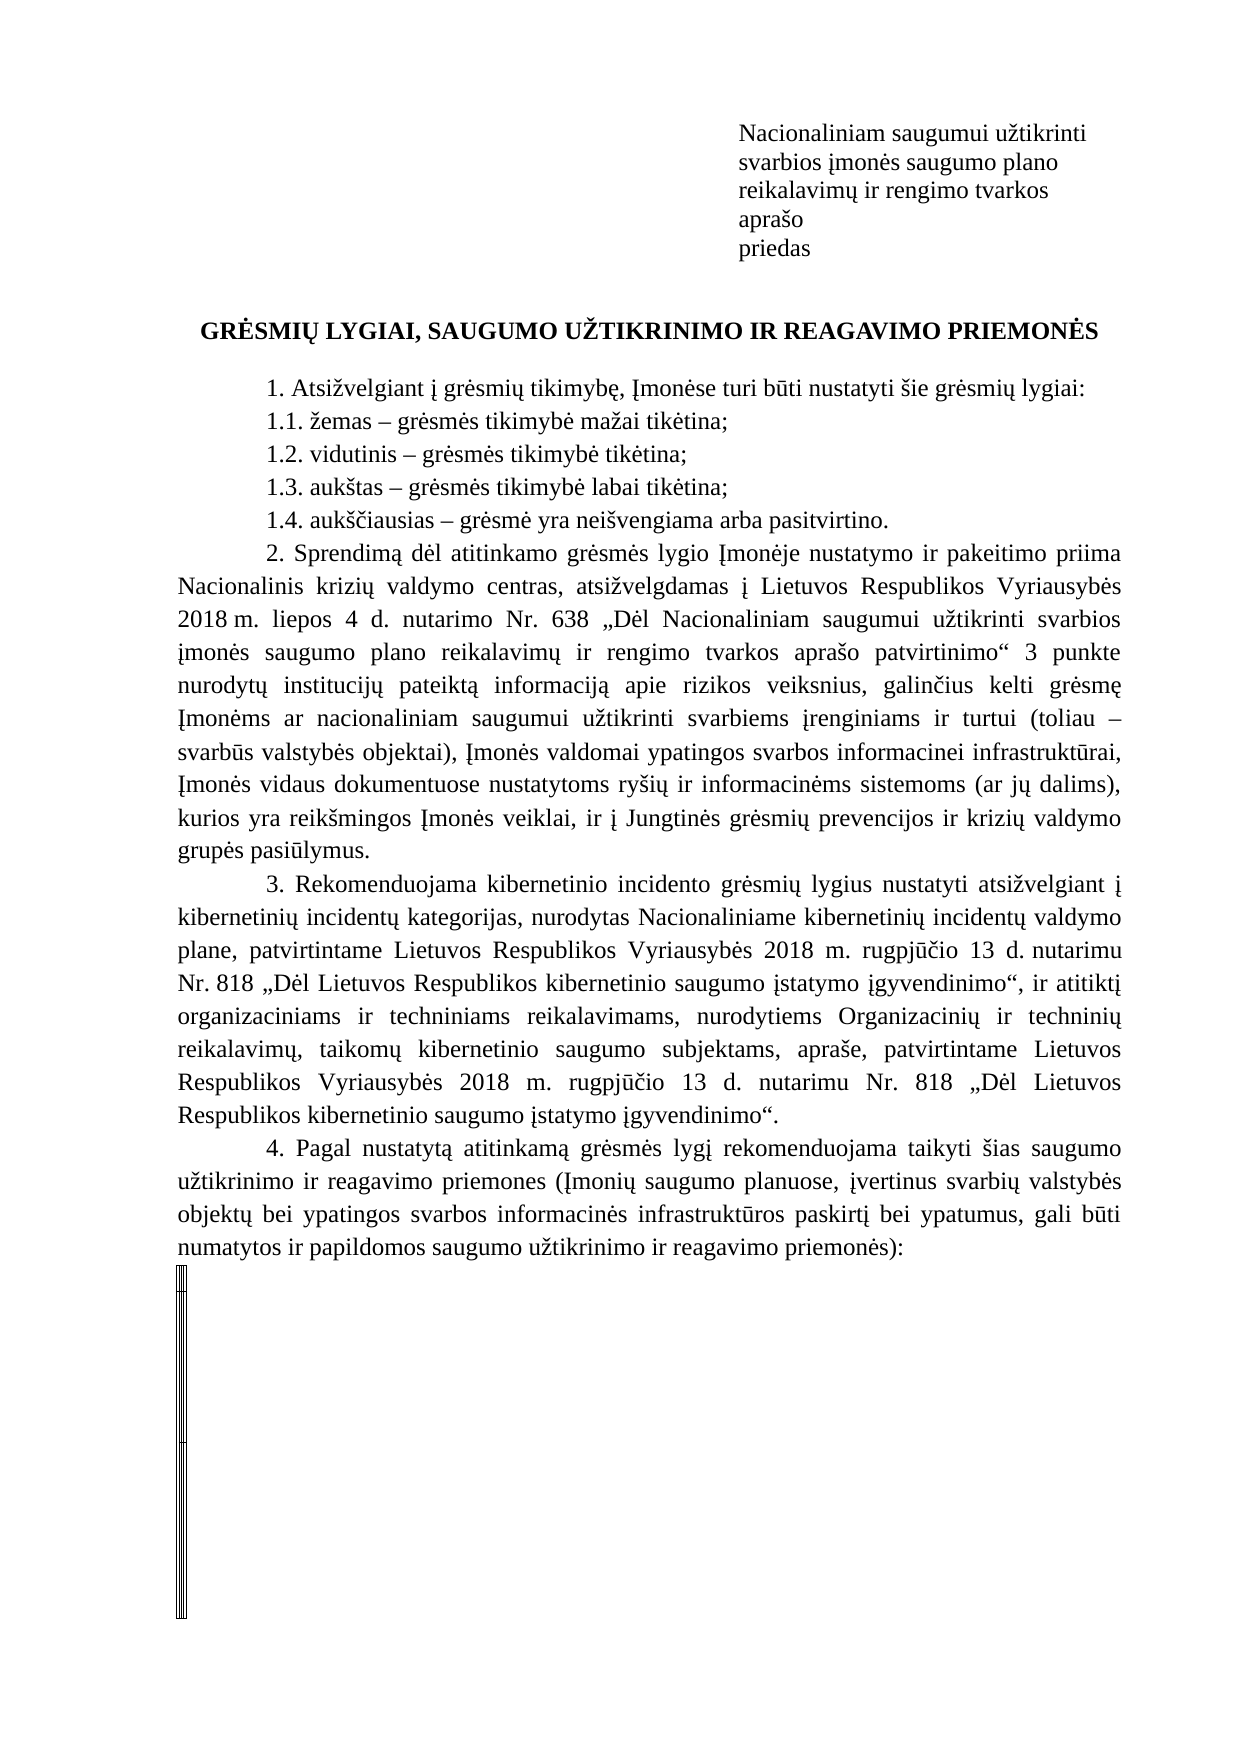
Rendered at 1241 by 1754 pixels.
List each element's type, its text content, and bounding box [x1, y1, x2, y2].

text 4. Pagal nustatytą atitinkamą grėsmės lygį rekomenduojama taikyti šias saugumo užtikrinimo ir reagavimo priemones (Įmonių saugumo planuose, įvertinus svarbių valstybės objektų bei ypatingos svarbos informacinės infrastruktūros paskirtį bei ypatumus, gali būti numatytos ir papildomos saugumo užtikrinimo ir reagavimo priemonės): [177, 1133, 1122, 1261]
text reikalavimų ir rengimo tvarkos [738, 176, 1122, 204]
text 1.4. aukščiausias – grėsmė yra neišvengiama arba pasitvirtino. [177, 505, 1122, 534]
text aprašo [738, 204, 1122, 233]
text 1.2. vidutinis – grėsmės tikimybė tikėtina; [177, 439, 1122, 468]
text 1.3. aukštas – grėsmės tikimybė labai tikėtina; [177, 472, 1122, 501]
text Nacionaliniam saugumui užtikrinti [738, 118, 1122, 147]
text 2. Sprendimą dėl atitinkamo grėsmės lygio Įmonėje nustatymo ir pakeitimo priima Nacionalinis krizių valdymo centras, atsižvelgdamas į Lietuvos Respublikos Vyriausybės 2018 m. liepos 4 d. nutarimo Nr. 638 „Dėl Nacionaliniam saugumui užtikrinti svarbios įmonės saugumo plano reikalavimų ir rengimo tvarkos aprašo patvirtinimo“ 3 punkte nurodytų institucijų pateiktą informaciją apie rizikos veiksnius, galinčius kelti grėsmę Įmonėms ar nacionaliniam saugumui užtikrinti svarbiems įrenginiams ir turtui (toliau – svarbūs valstybės objektai), Įmonės valdomai ypatingos svarbos informacinei infrastruktūrai, Įmonės vidaus dokumentuose nustatytoms ryšių ir informacinėms sistemoms (ar jų dalims), kurios yra reikšmingos Įmonės veiklai, ir į Jungtinės grėsmių prevencijos ir krizių valdymo grupės pasiūlymus. [177, 538, 1122, 864]
text priedas [738, 233, 1122, 262]
text GRĖSMIŲ LYGIAI, SAUGUMO UŽTIKRINIMO IR REAGAVIMO PRIEMONĖS [177, 316, 1122, 344]
text 1.1. žemas – grėsmės tikimybė mažai tikėtina; [177, 406, 1122, 435]
text 3. Rekomenduojama kibernetinio incidento grėsmių lygius nustatyti atsižvelgiant į kibernetinių incidentų kategorijas, nurodytas Nacionaliniame kibernetinių incidentų valdymo plane, patvirtintame Lietuvos Respublikos Vyriausybės 2018 m. rugpjūčio 13 d. nutarimu Nr. 818 „Dėl Lietuvos Respublikos kibernetinio saugumo įstatymo įgyvendinimo“, ir atitiktį organizaciniams ir techniniams reikalavimams, nurodytiems Organizacinių ir techninių reikalavimų, taikomų kibernetinio saugumo subjektams, apraše, patvirtintame Lietuvos Respublikos Vyriausybės 2018 m. rugpjūčio 13 d. nutarimu Nr. 818 „Dėl Lietuvos Respublikos kibernetinio saugumo įstatymo įgyvendinimo“. [177, 869, 1122, 1128]
text 1. Atsižvelgiant į grėsmių tikimybę, Įmonėse turi būti nustatyti šie grėsmių lygiai: [177, 373, 1122, 402]
text svarbios įmonės saugumo plano [738, 147, 1122, 176]
